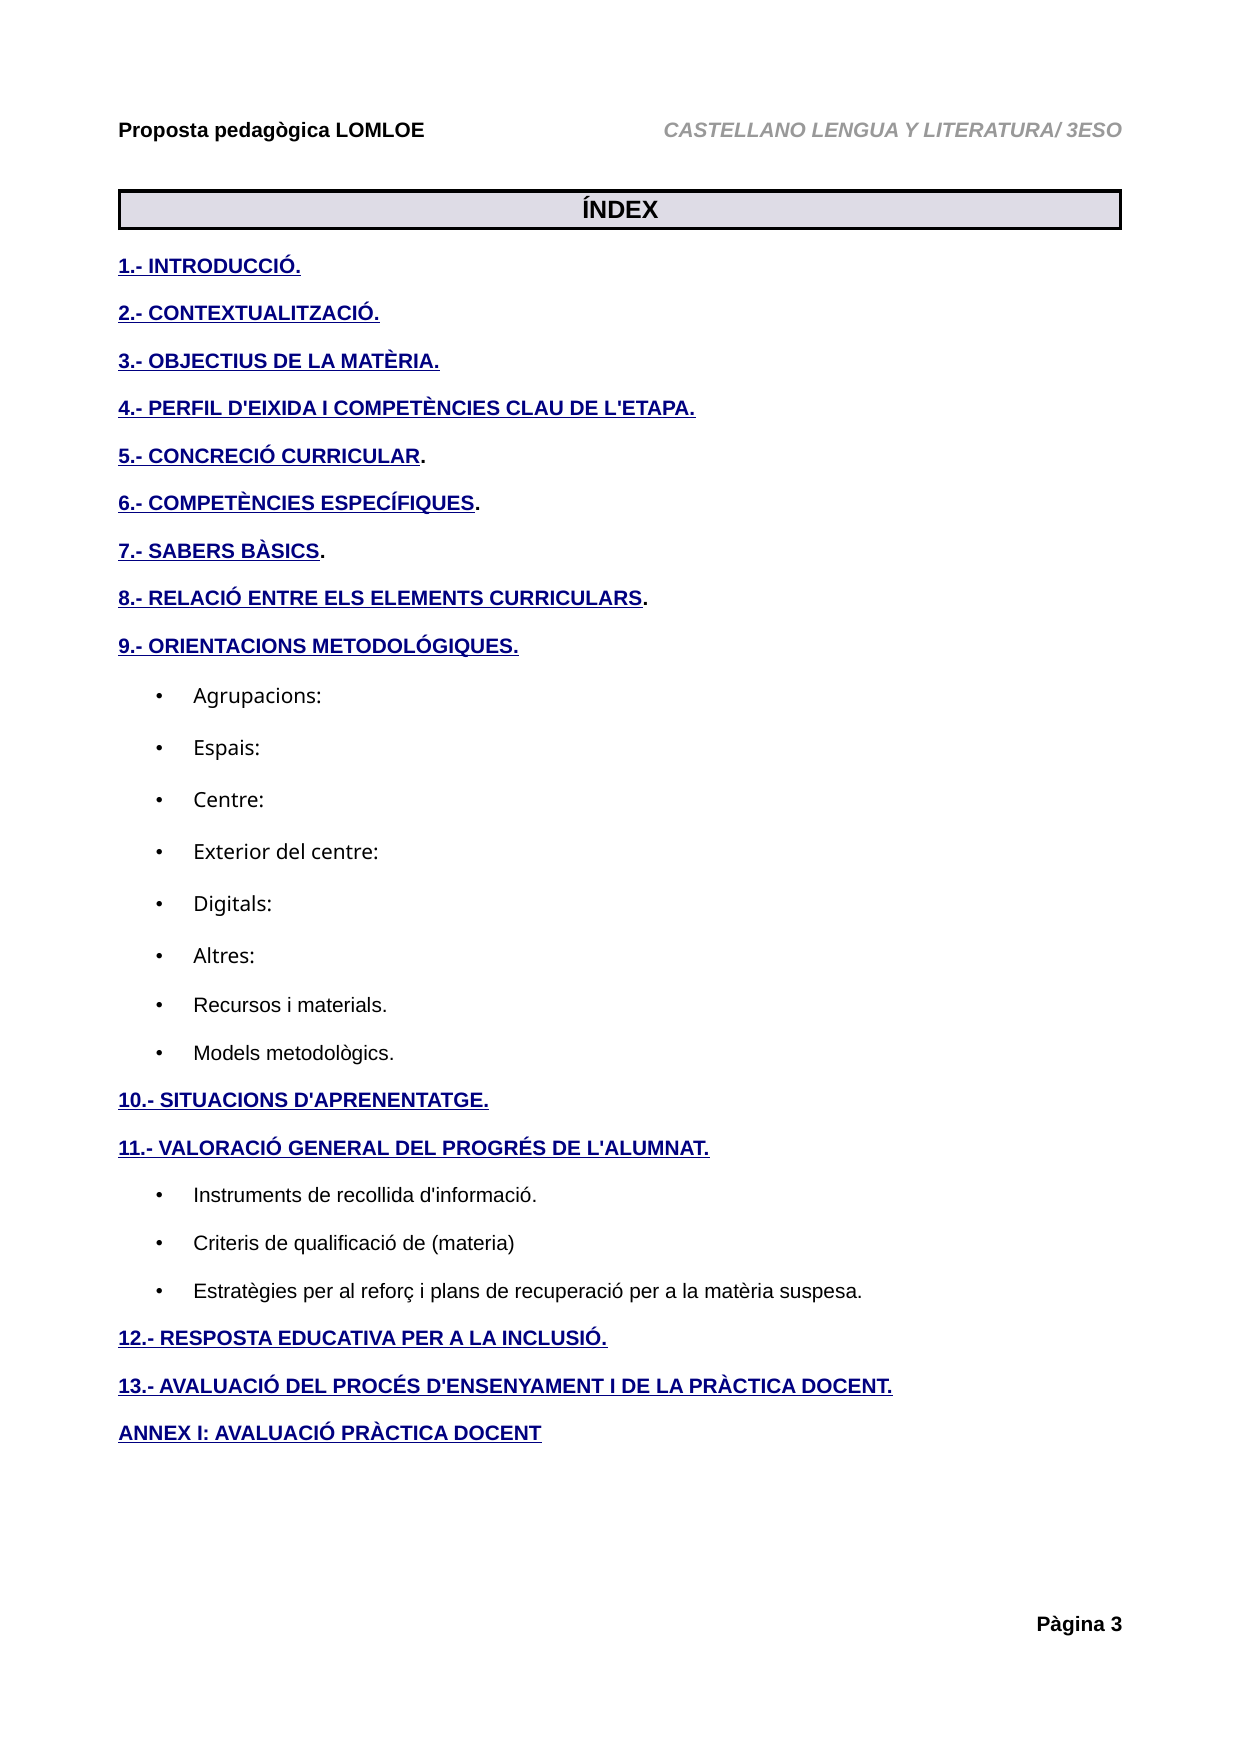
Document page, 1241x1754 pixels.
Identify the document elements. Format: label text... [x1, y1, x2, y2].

list Altres: [156, 941, 1122, 969]
text 3.- OBJECTIUS DE LA MATÈRIA. [118, 349, 1122, 373]
text 1.- INTRODUCCIÓ. [118, 254, 1122, 278]
text ANNEX I: AVALUACIÓ PRÀCTICA DOCENT [118, 1421, 1122, 1445]
text 4.- PERFIL D'EIXIDA I COMPETÈNCIES CLAU DE L'ETAPA. [118, 396, 1122, 420]
text 11.- VALORACIÓ GENERAL DEL PROGRÉS DE L'ALUMNAT. [118, 1136, 1122, 1160]
list Estratègies per al reforç i plans de recuperació per a la matèria suspesa. [156, 1278, 1122, 1303]
text 8.- RELACIÓ ENTRE ELS ELEMENTS CURRICULARS. [118, 586, 1122, 610]
text 7.- SABERS BÀSICS. [118, 539, 1122, 563]
list Espais: [156, 733, 1122, 762]
text 9.- ORIENTACIONS METODOLÓGIQUES. [118, 634, 1122, 658]
text 13.- AVALUACIÓ DEL PROCÉS D'ENSENYAMENT I DE LA PRÀCTICA DOCENT. [118, 1374, 1122, 1398]
list Recursos i materials. [156, 993, 1122, 1017]
list Agrupacions: [156, 681, 1122, 710]
text 2.- CONTEXTUALITZACIÓ. [118, 301, 1122, 325]
text 6.- COMPETÈNCIES ESPECÍFIQUES. [118, 491, 1122, 515]
list Centre: [156, 785, 1122, 814]
text 10.- SITUACIONS D'APRENENTATGE. [118, 1088, 1122, 1112]
text 5.- CONCRECIÓ CURRICULAR. [118, 444, 1122, 468]
text ÍNDEX [121, 193, 1119, 227]
text 12.- RESPOSTA EDUCATIVA PER A LA INCLUSIÓ. [118, 1326, 1122, 1350]
list Models metodològics. [156, 1041, 1122, 1065]
list Digitals: [156, 889, 1122, 918]
list Criteris de qualificació de (materia) [156, 1231, 1122, 1255]
list Instruments de recollida d'informació. [156, 1183, 1122, 1207]
list Exterior del centre: [156, 837, 1122, 866]
